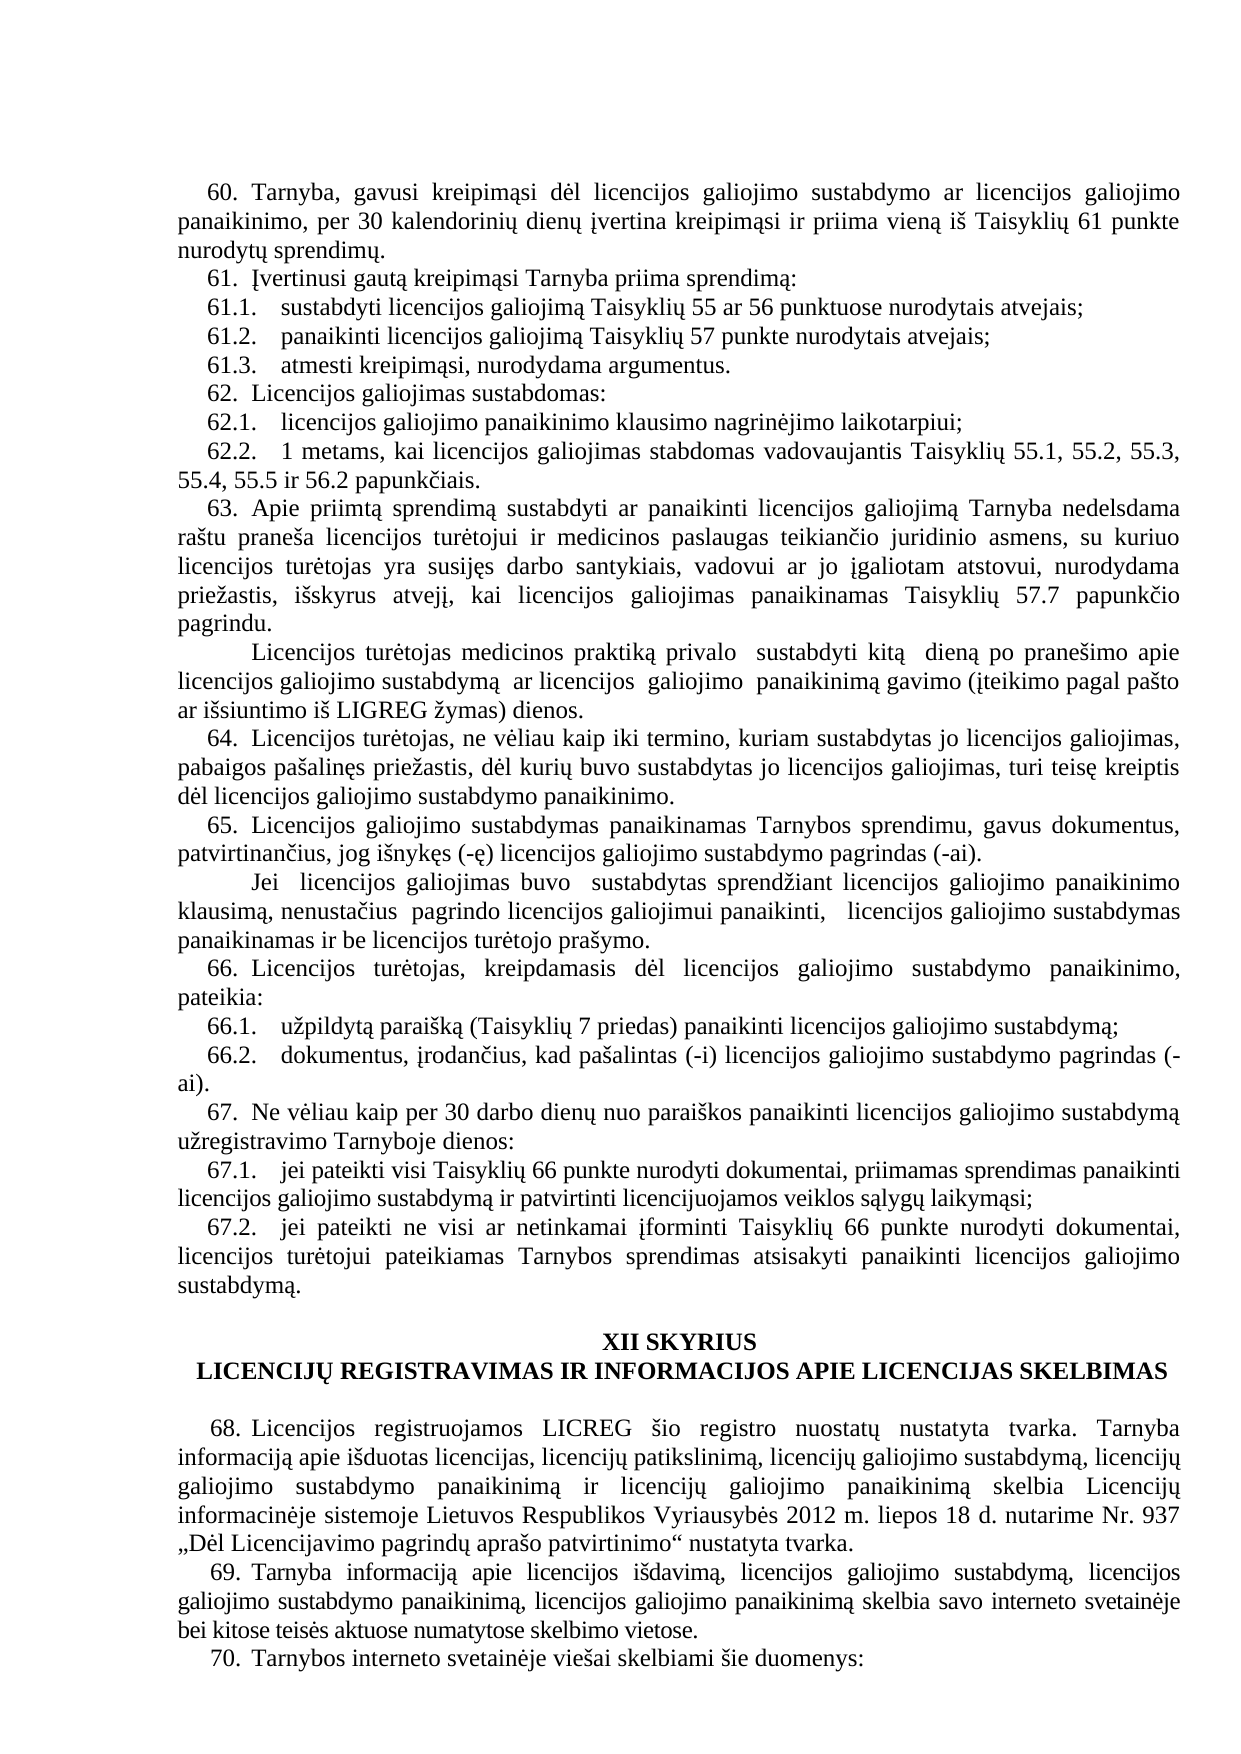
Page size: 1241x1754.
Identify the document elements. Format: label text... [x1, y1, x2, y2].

text Jei licencijos galiojimas buvo sustabdytas sprendžiant licencijos galiojimo panaikinimo klausimą, nenustačius pagrindo licencijos galiojimui panaikinti, licencijos galiojimo sustabdymas panaikinamas ir be licencijos turėtojo prašymo. [177, 867, 1181, 953]
text 67.1. jei pateikti visi Taisyklių 66 punkte nurodyti dokumentai, priimamas sprendimas panaikinti licencijos galiojimo sustabdymą ir patvirtinti licencijuojamos veiklos sąlygų laikymąsi; [177, 1155, 1181, 1212]
text 62. Licencijos galiojimas sustabdomas: [177, 378, 1181, 407]
text 66. Licencijos turėtojas, kreipdamasis dėl licencijos galiojimo sustabdymo panaikinimo, pateikia: [177, 953, 1181, 1011]
text 61. Įvertinusi gautą kreipimąsi Tarnyba priima sprendimą: [177, 263, 1181, 292]
text 63. Apie priimtą sprendimą sustabdyti ar panaikinti licencijos galiojimą Tarnyba nedelsdama raštu praneša licencijos turėtojui ir medicinos paslaugas teikiančio juridinio asmens, su kuriuo licencijos turėtojas yra susijęs darbo santykiais, vadovui ar jo įgaliotam atstovui, nurodydama priežastis, išskyrus atvejį, kai licencijos galiojimas panaikinamas Taisyklių 57.7 papunkčio pagrindu. [177, 493, 1181, 637]
text 68. Licencijos registruojamos LICREG šio registro nuostatų nustatyta tvarka. Tarnyba informaciją apie išduotas licencijas, licencijų patikslinimą, licencijų galiojimo sustabdymą, licencijų galiojimo sustabdymo panaikinimą ir licencijų galiojimo panaikinimą skelbia Licencijų informacinėje sistemoje Lietuvos Respublikos Vyriausybės 2012 m. liepos 18 d. nutarime Nr. 937 „Dėl Licencijavimo pagrindų aprašo patvirtinimo“ nustatyta tvarka. [177, 1413, 1181, 1557]
text 62.1. licencijos galiojimo panaikinimo klausimo nagrinėjimo laikotarpiui; [177, 407, 1181, 436]
text 60. Tarnyba, gavusi kreipimąsi dėl licencijos galiojimo sustabdymo ar licencijos galiojimo panaikinimo, per 30 kalendorinių dienų įvertina kreipimąsi ir priima vieną iš Taisyklių 61 punkte nurodytų sprendimų. [177, 177, 1181, 263]
text 66.2. dokumentus, įrodančius, kad pašalintas (-i) licencijos galiojimo sustabdymo pagrindas (-ai). [177, 1040, 1181, 1097]
text 67.2. jei pateikti ne visi ar netinkamai įforminti Taisyklių 66 punkte nurodyti dokumentai, licencijos turėtojui pateikiamas Tarnybos sprendimas atsisakyti panaikinti licencijos galiojimo sustabdymą. [177, 1212, 1181, 1298]
text LICENCIJŲ REGISTRAVIMAS IR INFORMACIJOS APIE LICENCIJAS SKELBIMAS [177, 1356, 1181, 1385]
text 65. Licencijos galiojimo sustabdymas panaikinamas Tarnybos sprendimu, gavus dokumentus, patvirtinančius, jog išnykęs (-ę) licencijos galiojimo sustabdymo pagrindas (-ai). [177, 810, 1181, 867]
text 70. Tarnybos interneto svetainėje viešai skelbiami šie duomenys: [177, 1643, 1181, 1672]
text 61.3. atmesti kreipimąsi, nurodydama argumentus. [177, 350, 1181, 378]
text 67. Ne vėliau kaip per 30 darbo dienų nuo paraiškos panaikinti licencijos galiojimo sustabdymą užregistravimo Tarnyboje dienos: [177, 1097, 1181, 1155]
text 69. Tarnyba informaciją apie licencijos išdavimą, licencijos galiojimo sustabdymą, licencijos galiojimo sustabdymo panaikinimą, licencijos galiojimo panaikinimą skelbia savo interneto svetainėje bei kitose teisės aktuose numatytose skelbimo vietose. [177, 1557, 1181, 1643]
text 62.2. 1 metams, kai licencijos galiojimas stabdomas vadovaujantis Taisyklių 55.1, 55.2, 55.3, 55.4, 55.5 ir 56.2 papunkčiais. [177, 436, 1181, 493]
text Licencijos turėtojas medicinos praktiką privalo sustabdyti kitą dieną po pranešimo apie licencijos galiojimo sustabdymą ar licencijos galiojimo panaikinimą gavimo (įteikimo pagal pašto ar išsiuntimo iš LIGREG žymas) dienos. [177, 637, 1181, 723]
text 61.1. sustabdyti licencijos galiojimą Taisyklių 55 ar 56 punktuose nurodytais atvejais; [177, 292, 1181, 321]
text XII skyrius [177, 1327, 1181, 1356]
text 64. Licencijos turėtojas, ne vėliau kaip iki termino, kuriam sustabdytas jo licencijos galiojimas, pabaigos pašalinęs priežastis, dėl kurių buvo sustabdytas jo licencijos galiojimas, turi teisę kreiptis dėl licencijos galiojimo sustabdymo panaikinimo. [177, 723, 1181, 810]
text 61.2. panaikinti licencijos galiojimą Taisyklių 57 punkte nurodytais atvejais; [177, 321, 1181, 350]
text 66.1. užpildytą paraišką (Taisyklių 7 priedas) panaikinti licencijos galiojimo sustabdymą; [177, 1011, 1181, 1040]
